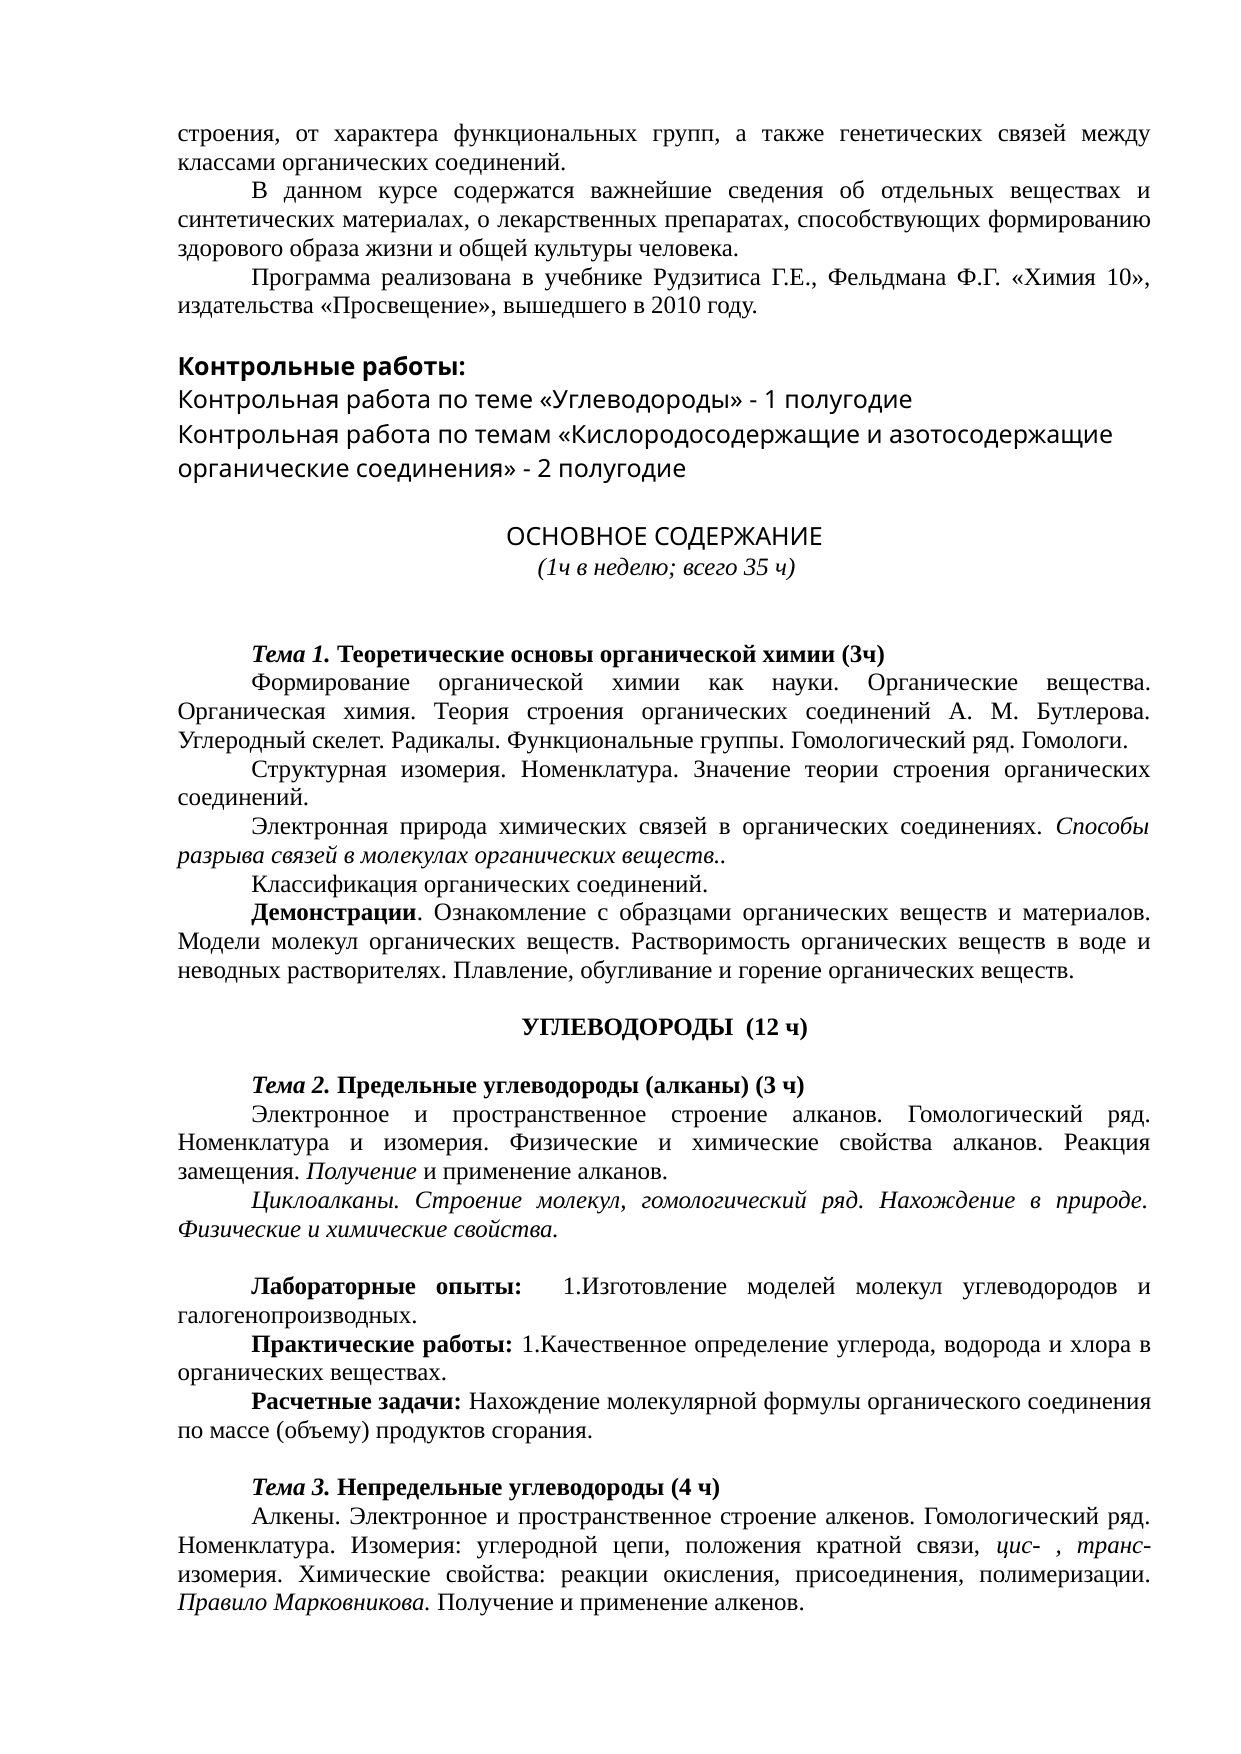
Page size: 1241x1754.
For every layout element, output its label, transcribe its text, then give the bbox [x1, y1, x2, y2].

text Тема 1. Теоретические основы органической химии (3ч) [177, 639, 1152, 667]
text строения, от характера функциональных групп, а также генетических связей между классами органических соединений. [177, 118, 1152, 176]
text Контрольная работа по теме «Углеводороды» - 1 полугодие [177, 382, 1152, 416]
text Структурная изомерия. Номенклатура. Значение теории строения органических соединений. [177, 754, 1152, 811]
text Формирование органической химии как науки. Органические вещества. Органическая химия. Теория строения органических соединений А. М. Бутлерова. Углеродный скелет. Радикалы. Функциональные группы. Гомологический ряд. Гомологи. [177, 667, 1152, 754]
text Тема 3. Непредельные углеводороды (4 ч) [177, 1472, 1152, 1501]
text Расчетные задачи: Нахождение молекулярной формулы органического соединения по массе (объему) продуктов сгорания. [177, 1386, 1152, 1444]
text Алкены. Электронное и пространственное строение алкенов. Гомологический ряд. Номенклатура. Изомерия: углеродной цепи, положения кратной связи, цис- , транс-изомерия. Химические свойства: реакции окисления, присоединения, полимеризации. Правило Марковникова. Получение и применение алкенов. [177, 1501, 1152, 1616]
text Практические работы: 1.Качественное определение углерода, водорода и хлора в органических веществах. [177, 1329, 1152, 1386]
text В данном курсе содержатся важнейшие сведения об отдельных веществах и синтетических материалах, о лекарственных препаратах, способствующих формированию здорового образа жизни и общей культуры человека. [177, 176, 1152, 262]
text Контрольная работа по темам «Кислородосодержащие и азотосодержащие органические соединения» - 2 полугодие [177, 416, 1152, 484]
text Тема 2. Предельные углеводороды (алканы) (3 ч) [177, 1070, 1152, 1099]
text Программа реализована в учебнике Рудзитиса Г.Е., Фельдмана Ф.Г. «Химия 10», издательства «Просвещение», вышедшего в 2010 году. [177, 262, 1152, 319]
text Лабораторные опыты: 1.Изготовление моделей молекул углеводородов и галогенопроизводных. [177, 1271, 1152, 1329]
text Электронная природа химических связей в органических соединениях. Способы разрыва связей в молекулах органических веществ.. [177, 811, 1152, 869]
text ОСНОВНОЕ СОДЕРЖАНИЕ [177, 518, 1152, 552]
text Электронное и пространственное строение алканов. Гомологический ряд. Номенклатура и изомерия. Физические и химические свойства алканов. Реакция замещения. Получение и применение алканов. [177, 1099, 1152, 1185]
text УГЛЕВОДОРОДЫ (12 ч) [177, 1012, 1152, 1041]
text Циклоалканы. Строение молекул, гомологический ряд. Нахождение в природе. Физические и химические свойства. [177, 1185, 1152, 1242]
text Демонстрации. Ознакомление с образцами органических веществ и материалов. Модели молекул органических веществ. Растворимость органических веществ в воде и неводных растворителях. Плавление, обугливание и горение органических веществ. [177, 897, 1152, 984]
text (1ч в неделю; всего 35 ч) [177, 552, 1152, 581]
text Классификация органических соединений. [177, 869, 1152, 897]
text Контрольные работы: [177, 348, 1152, 382]
